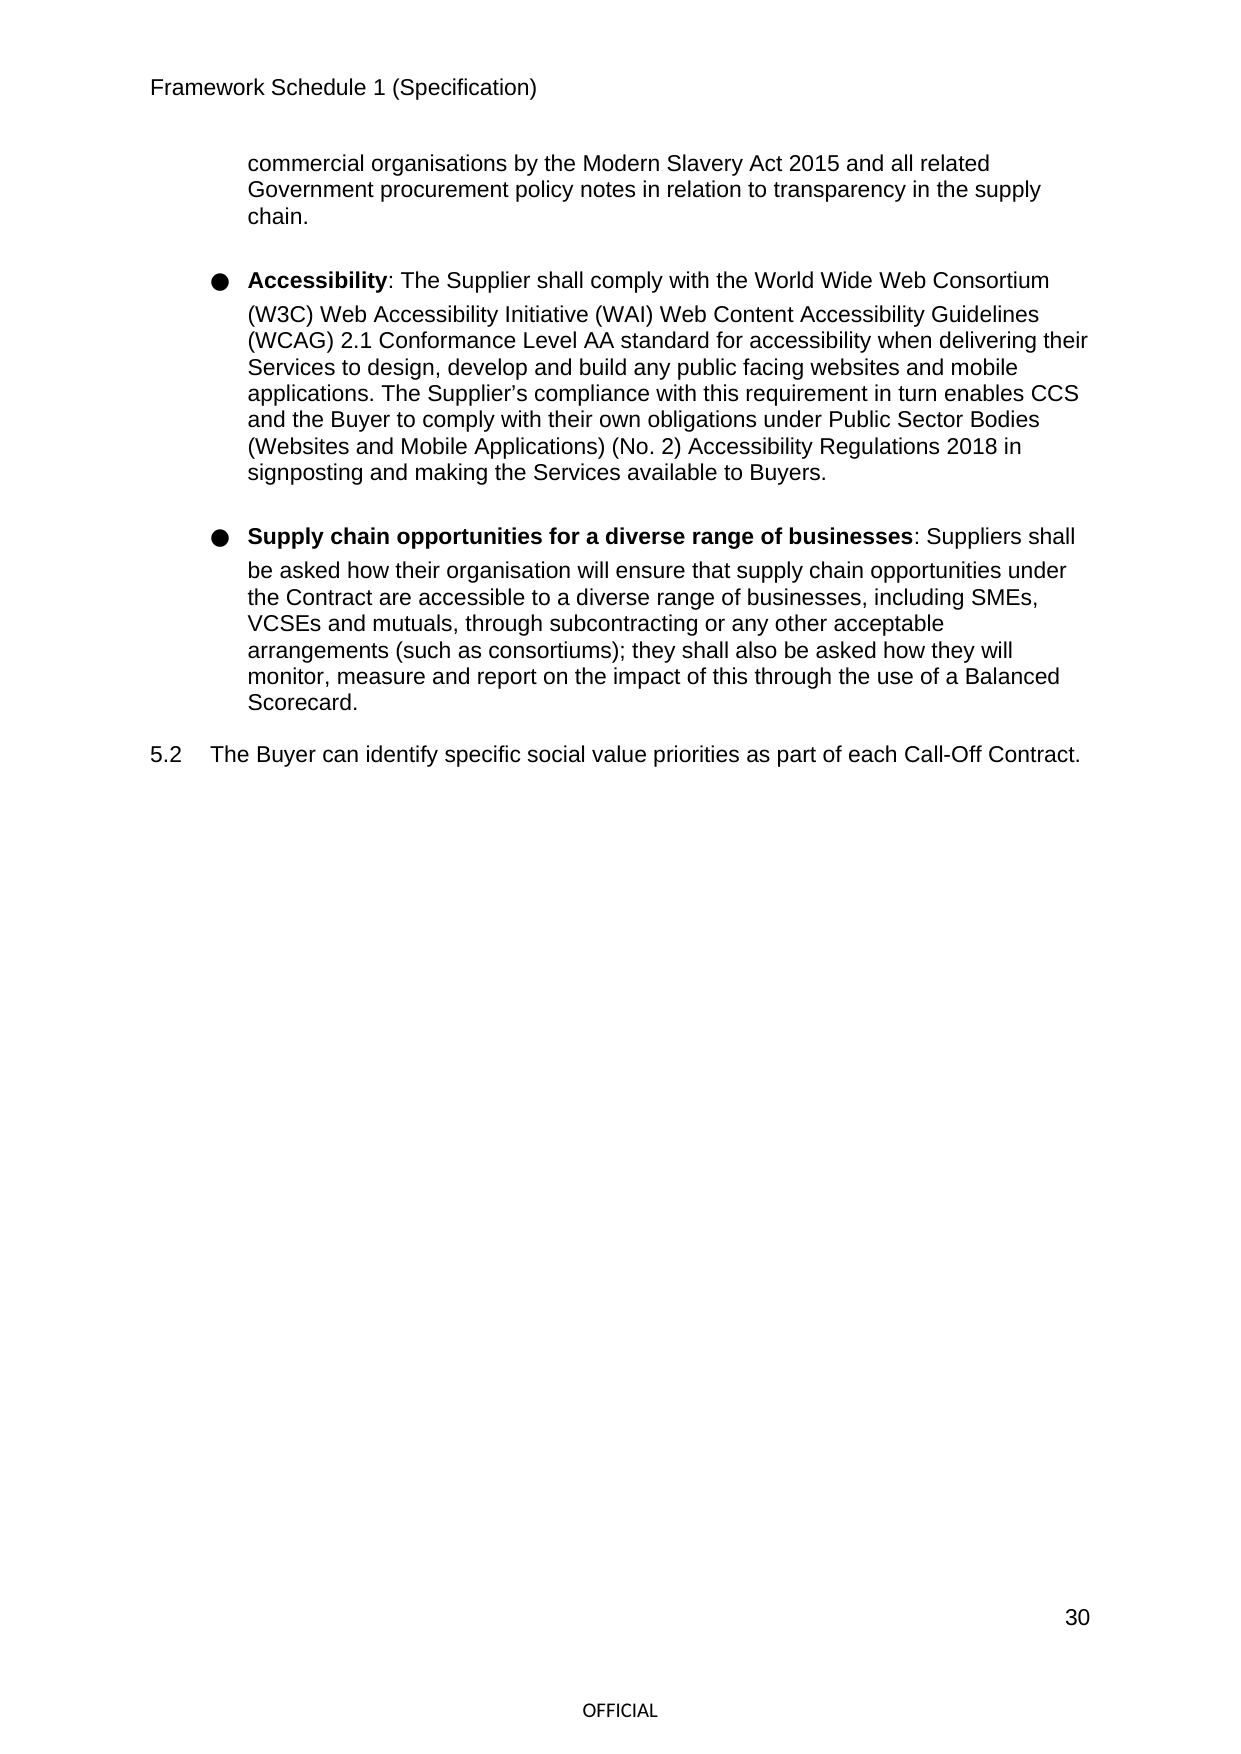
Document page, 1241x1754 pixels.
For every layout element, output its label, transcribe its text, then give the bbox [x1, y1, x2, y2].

list Accessibility: The Supplier shall comply with the World Wide Web Consortium (W3C) Web Accessibility Initiative (WAI) Web Content Accessibility Guidelines (WCAG) 2.1 Conformance Level AA standard for accessibility when delivering their Services to design, develop and build any public facing websites and mobile applications. The Supplier’s compliance with this requirement in turn enables CCS and the Buyer to comply with their own obligations under Public Sector Bodies (Websites and Mobile Applications) (No. 2) Accessibility Regulations 2018 in signposting and making the Services available to Buyers. [210, 254, 1090, 486]
list commercial organisations by the Modern Slavery Act 2015 and all related Government procurement policy notes in relation to transparency in the supply chain. [210, 150, 1090, 229]
list The Buyer can identify specific social value priorities as part of each Call-Off Contract. [150, 741, 1090, 767]
list Supply chain opportunities for a diverse range of businesses: Suppliers shall be asked how their organisation will ensure that supply chain opportunities under the Contract are accessible to a diverse range of businesses, including SMEs, VCSEs and mutuals, through subcontracting or any other acceptable arrangements (such as consortiums); they shall also be asked how they will monitor, measure and report on the impact of this through the use of a Balanced Scorecard. [210, 511, 1090, 716]
